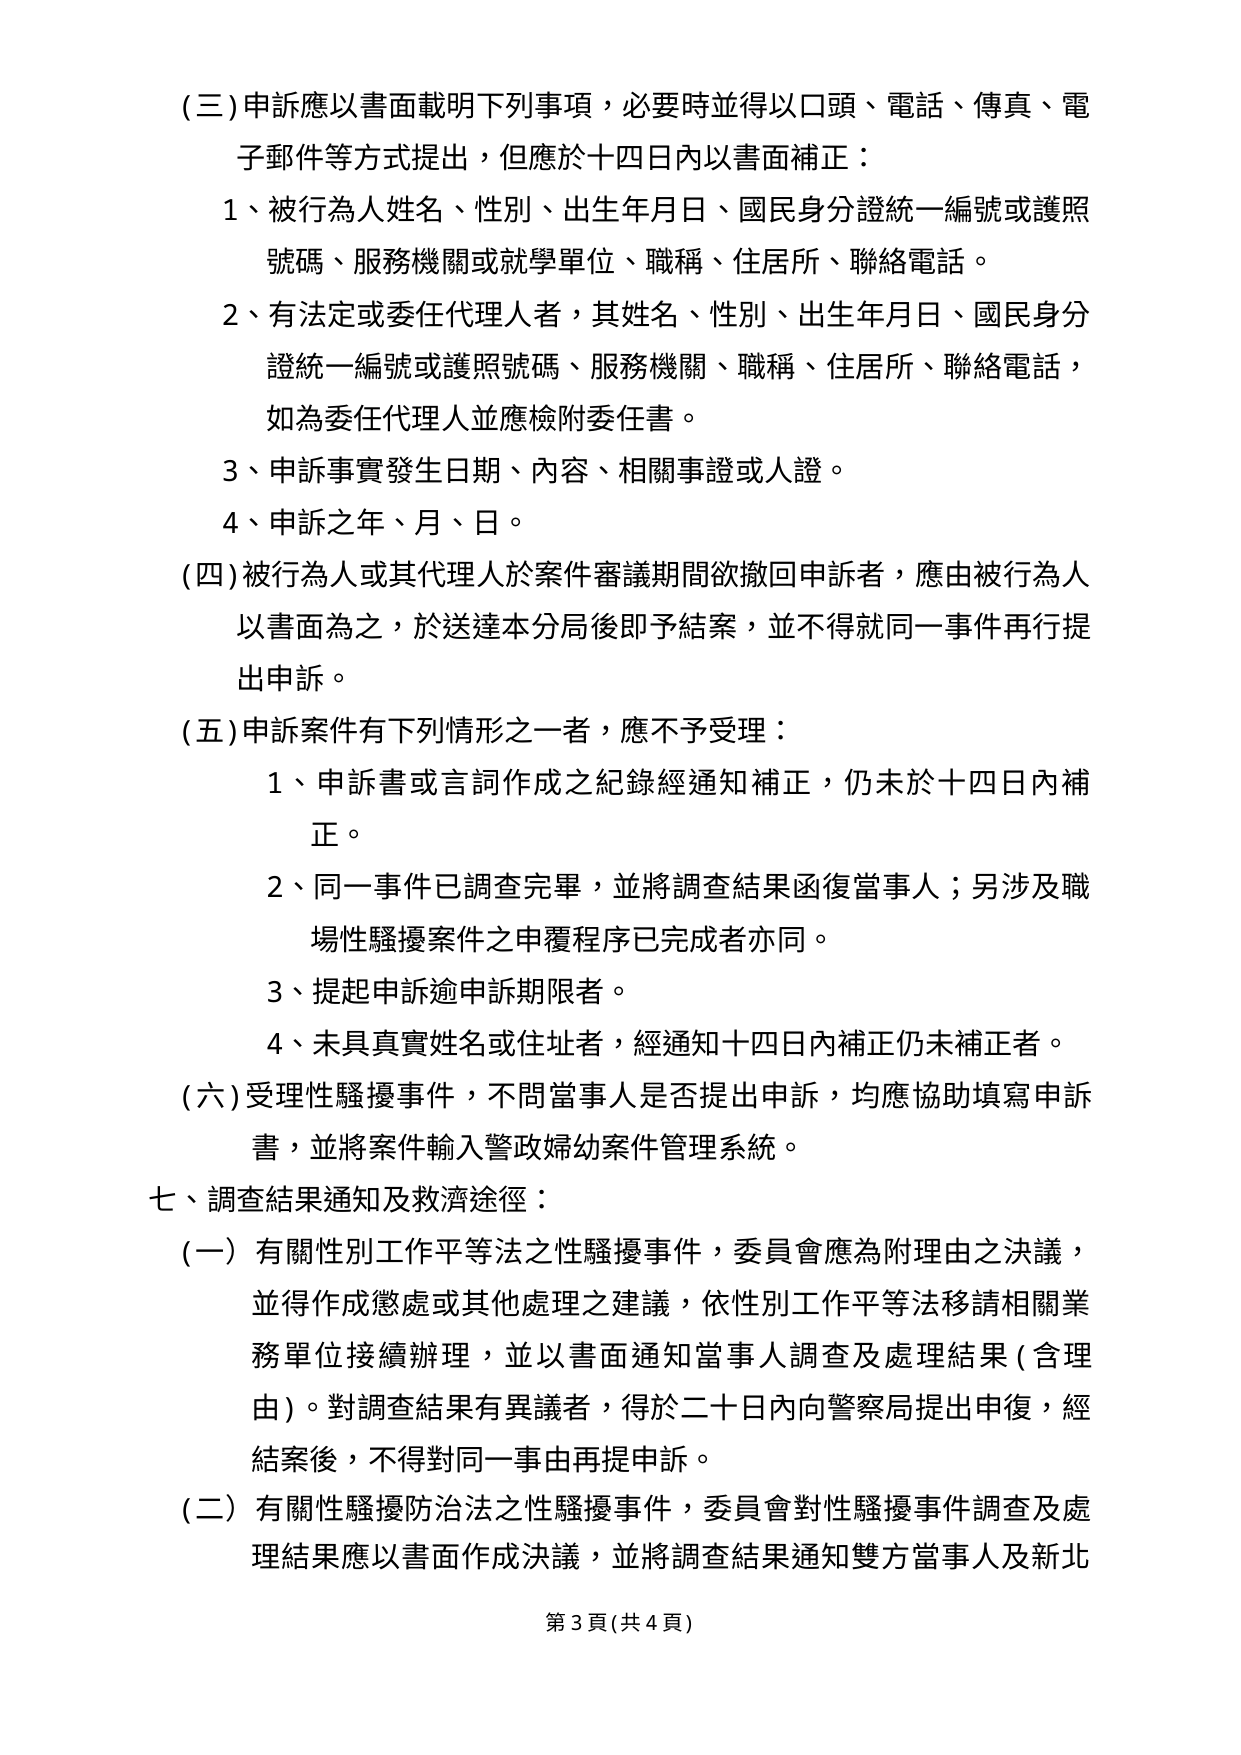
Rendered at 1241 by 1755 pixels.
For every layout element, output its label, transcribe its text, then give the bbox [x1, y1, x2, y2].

text 4、未具真實姓名或住址者，經通知十四日內補正仍未補正者。 [266, 1012, 1093, 1064]
text (一）有關性別工作平等法之性騷擾事件，委員會應為附理由之決議，並得作成懲處或其他處理之建議，依性別工作平等法移請相關業務單位接續辦理，並以書面通知當事人調查及處理結果(含理由)。對調查結果有異議者，得於二十日內向警察局提出申復，經結案後，不得對同一事由再提申訴。 [177, 1221, 1093, 1481]
text 2、有法定或委任代理人者，其姓名、性別、出生年月日、國民身分證統一編號或護照號碼、服務機關、職稱、住居所、聯絡電話，如為委任代理人並應檢附委任書。 [221, 283, 1093, 439]
text (六)受理性騷擾事件，不問當事人是否提出申訴，均應協助填寫申訴書，並將案件輸入警政婦幼案件管理系統。 [177, 1064, 1093, 1169]
text (三)申訴應以書面載明下列事項，必要時並得以口頭、電話、傳真、電子郵件等方式提出，但應於十四日內以書面補正： [177, 75, 1093, 179]
text 3、提起申訴逾申訴期限者。 [266, 960, 1093, 1012]
text 1、被行為人姓名、性別、出生年月日、國民身分證統一編號或護照號碼、服務機關或就學單位、職稱、住居所、聯絡電話。 [221, 179, 1093, 283]
text 3、申訴事實發生日期、內容、相關事證或人證。 [221, 439, 1093, 492]
text (四)被行為人或其代理人於案件審議期間欲撤回申訴者，應由被行為人以書面為之，於送達本分局後即予結案，並不得就同一事件再行提出申訴。 [177, 544, 1093, 700]
text 4、申訴之年、月、日。 [222, 492, 1093, 544]
text (五)申訴案件有下列情形之一者，應不予受理： [177, 700, 1093, 752]
text 2、同一事件已調查完畢，並將調查結果函復當事人；另涉及職場性騷擾案件之申覆程序已完成者亦同。 [266, 856, 1093, 960]
text 七、調查結果通知及救濟途徑： [148, 1169, 1093, 1221]
text 1、申訴書或言詞作成之紀錄經通知補正，仍未於十四日內補正。 [266, 752, 1093, 856]
text (二）有關性騷擾防治法之性騷擾事件，委員會對性騷擾事件調查及處理結果應以書面作成決議，並將調查結果通知雙方當事人及新北 [177, 1481, 1093, 1577]
